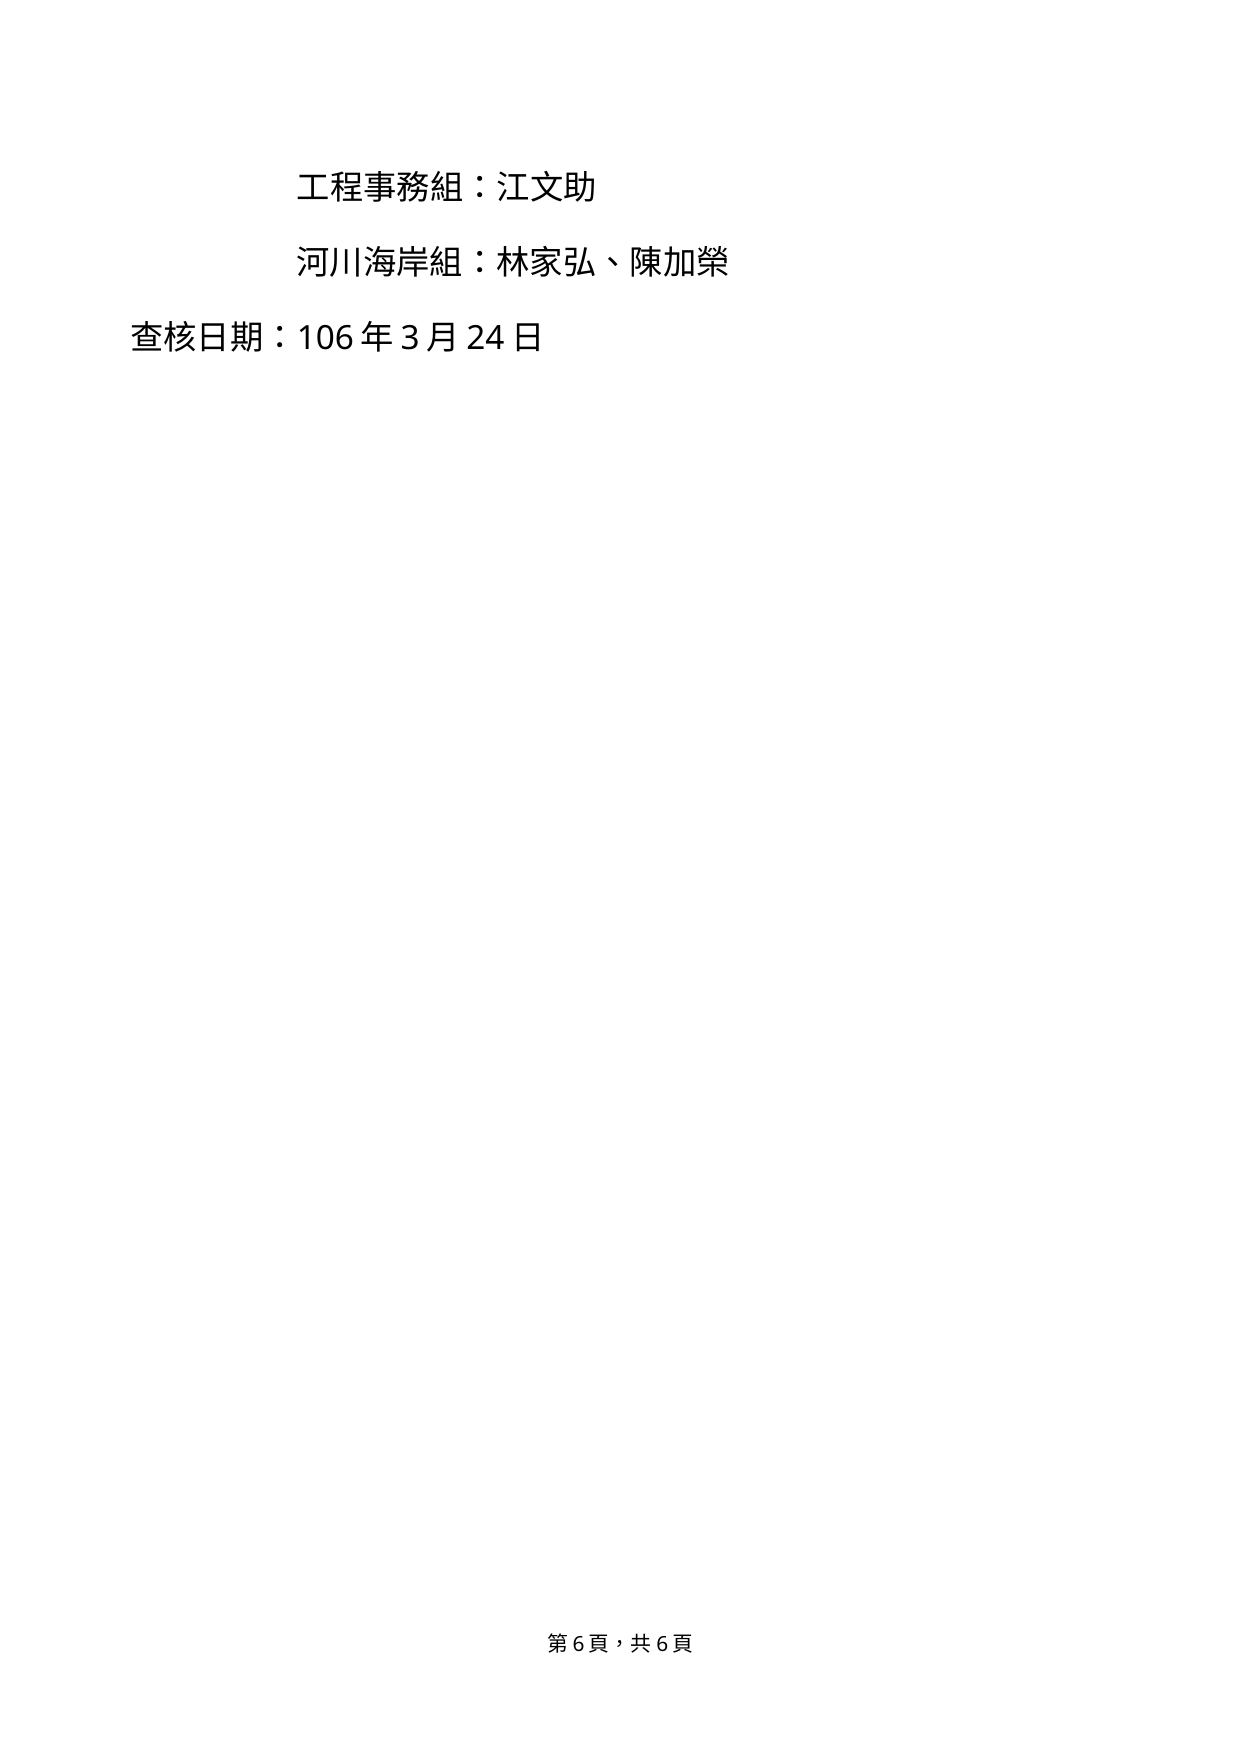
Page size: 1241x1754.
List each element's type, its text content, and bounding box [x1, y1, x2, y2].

text 查核日期：106年3月24日 [130, 297, 1110, 372]
text 河川海岸組：林家弘、陳加榮 [296, 222, 1110, 297]
text 工程事務組：江文助 [130, 147, 1110, 222]
